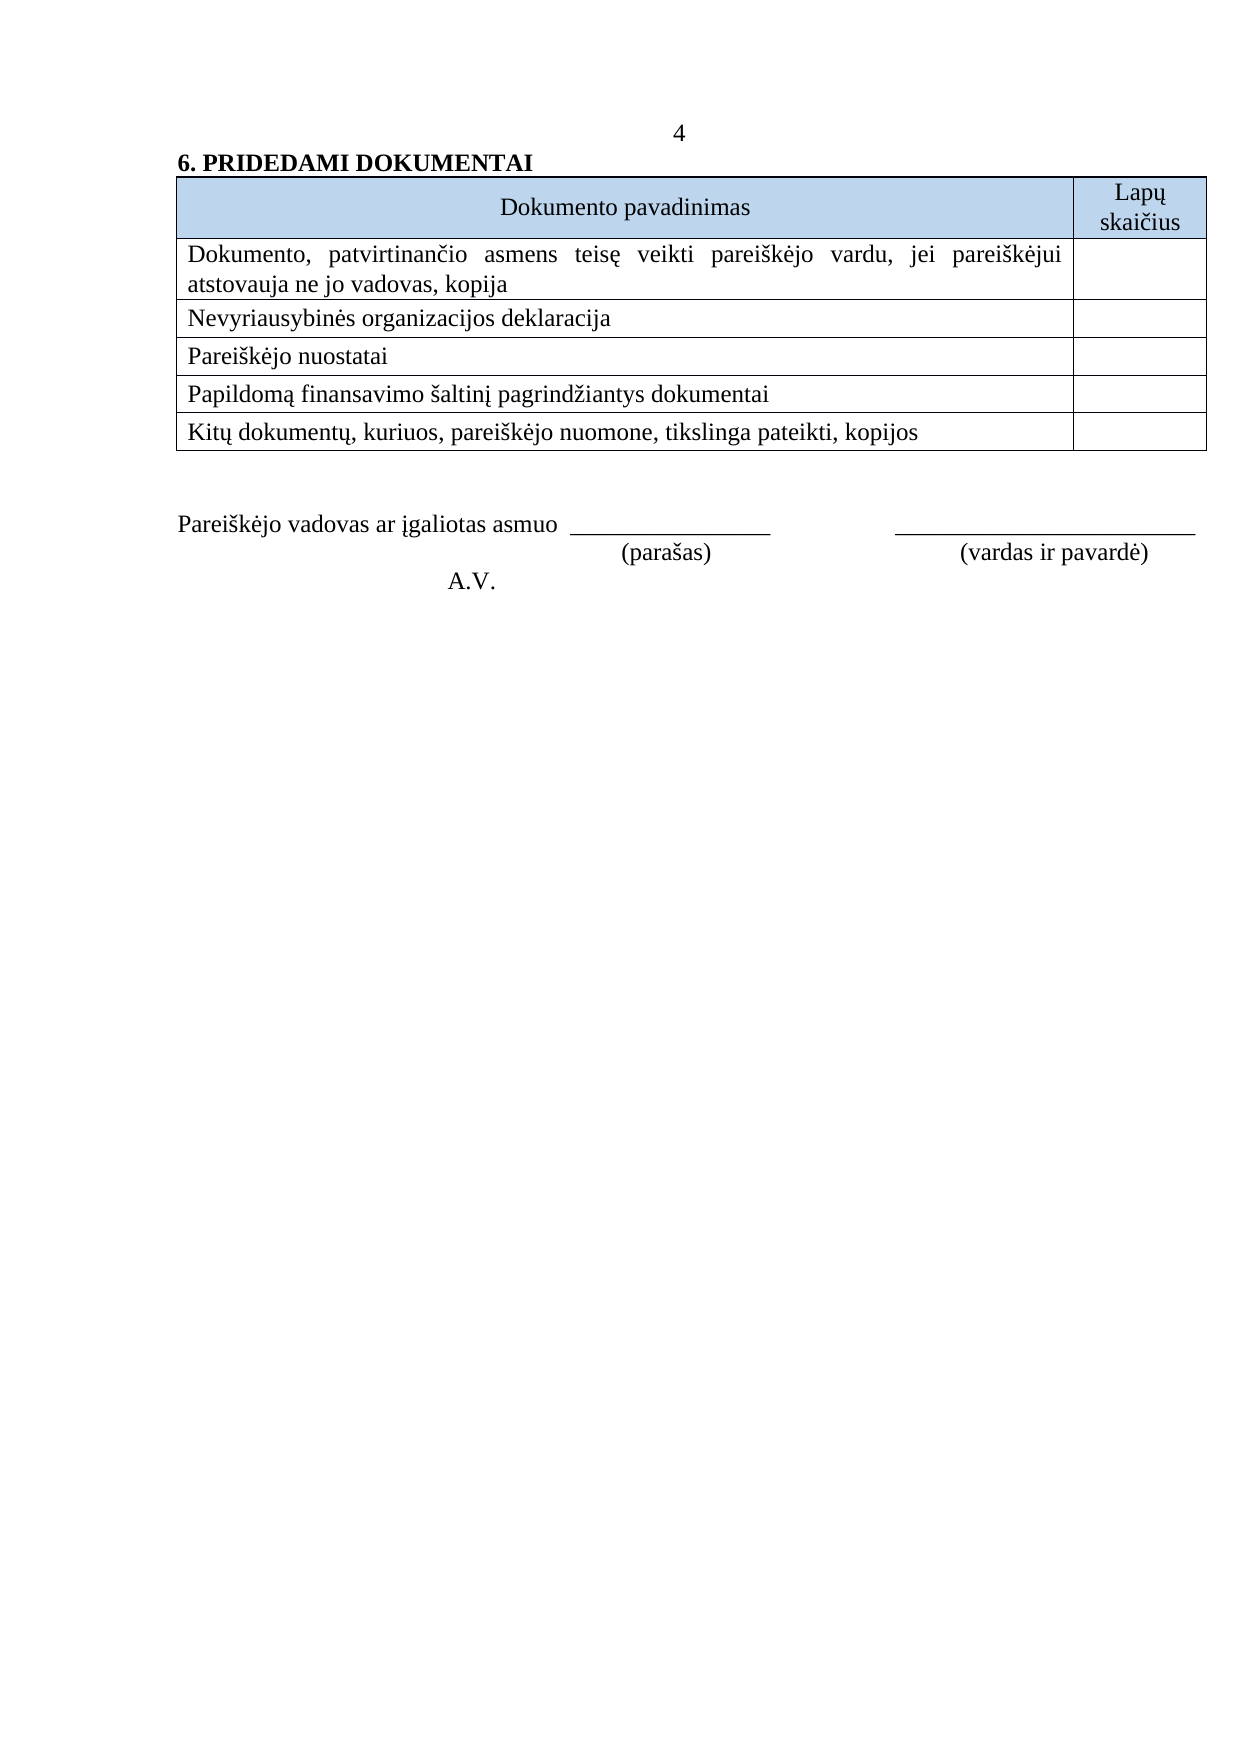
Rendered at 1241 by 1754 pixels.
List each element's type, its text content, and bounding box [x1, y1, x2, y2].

table_cell Kitų dokumentų, kuriuos, pareiškėjo nuomone, tikslinga pateikti, kopijos [177, 413, 1073, 450]
text 6. PRIDEDAMI DOKUMENTAI [177, 148, 1181, 176]
text A.V. [447, 566, 1240, 595]
table_cell Papildomą finansavimo šaltinį pagrindžiantys dokumentai [177, 376, 1073, 412]
table_cell [1074, 239, 1206, 299]
text Pareiškėjo vadovas ar įgaliotas asmuo ________________ ________________________ [177, 509, 1240, 537]
table_cell [1074, 338, 1206, 374]
text (parašas) (vardas ir pavardė) [447, 537, 1240, 566]
table_cell [1074, 376, 1206, 412]
table_header Lapų skaičius [1074, 178, 1206, 238]
table_cell [1074, 300, 1206, 337]
table_cell [1074, 413, 1206, 450]
table_cell Pareiškėjo nuostatai [177, 338, 1073, 374]
table_header Dokumento pavadinimas [177, 178, 1073, 238]
table_cell Dokumento, patvirtinančio asmens teisę veikti pareiškėjo vardu, jei pareiškėjui atstovauja ne jo vadovas, kopija [177, 239, 1073, 299]
table_cell Nevyriausybinės organizacijos deklaracija [177, 300, 1073, 337]
